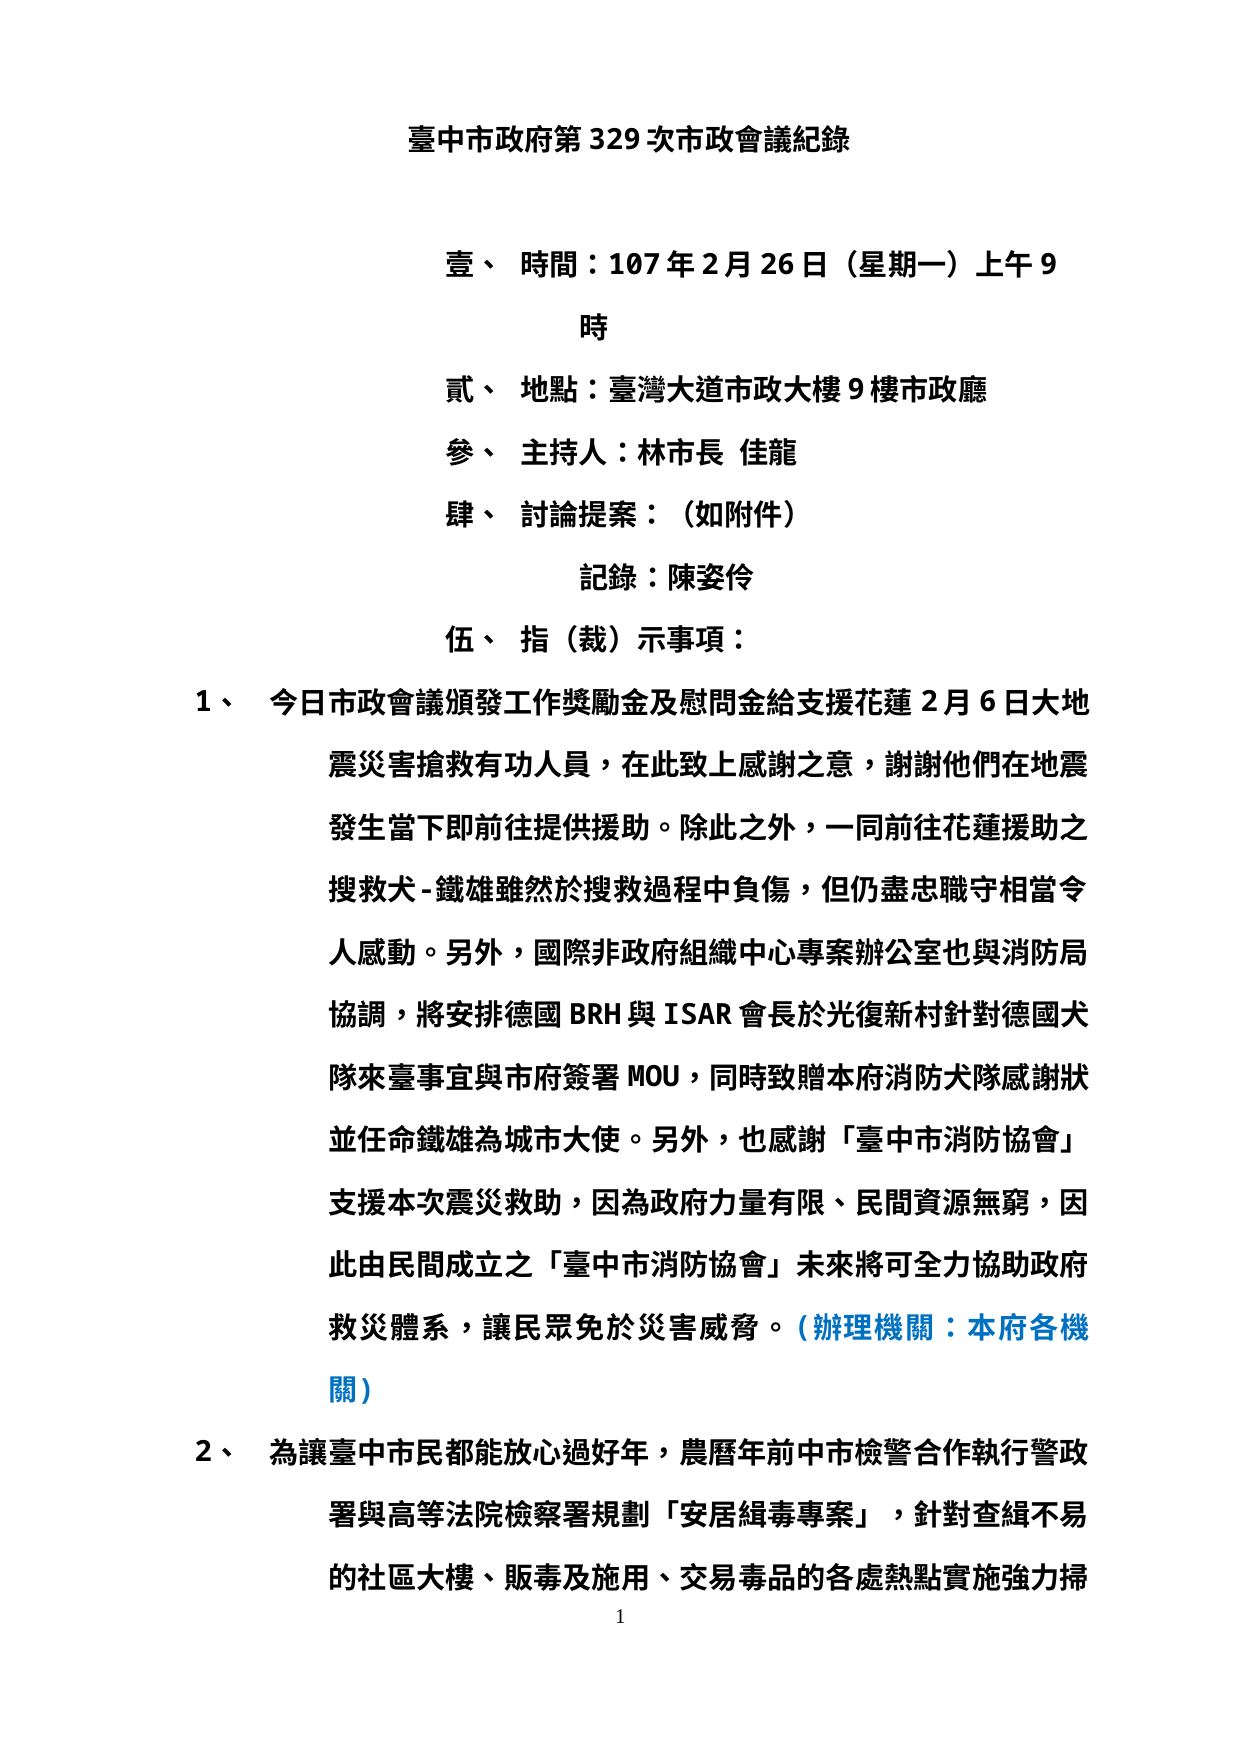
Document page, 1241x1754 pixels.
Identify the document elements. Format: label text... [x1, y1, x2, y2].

list 今日市政會議頒發工作獎勵金及慰問金給支援花蓮2月6日大地震災害搶救有功人員，在此致上感謝之意，謝謝他們在地震發生當下即前往提供援助。除此之外，一同前往花蓮援助之搜救犬-鐵雄雖然於搜救過程中負傷，但仍盡忠職守相當令人感動。另外，國際非政府組織中心專案辦公室也與消防局協調，將安排德國BRH與ISAR會長於光復新村針對德國犬隊來臺事宜與市府簽署MOU，同時致贈本府消防犬隊感謝狀並任命鐵雄為城市大使。另外，也感謝「臺中市消防協會」支援本次震災救助，因為政府力量有限、民間資源無窮，因此由民間成立之「臺中市消防協會」未來將可全力協助政府救災體系，讓民眾免於災害威脅。(辦理機關：本府各機關) [194, 659, 1090, 1409]
list 主持人：林市長 佳龍 [445, 409, 1090, 471]
list 討論提案：（如附件） 記錄：陳姿伶 [445, 471, 1090, 596]
text 臺中市政府第329次市政會議紀錄 [150, 96, 1090, 159]
list 指（裁）示事項： [445, 596, 1090, 659]
list 時間：107年2月26日（星期一）上午9時 [445, 221, 1090, 346]
list 為讓臺中市民都能放心過好年，農曆年前中市檢警合作執行警政署與高等法院檢察署規劃「安居緝毒專案」，針對查緝不易的社區大樓、販毒及施用、交易毒品的各處熱點實施強力掃 [194, 1409, 1090, 1596]
list 地點：臺灣大道市政大樓9樓市政廳 [445, 346, 1090, 409]
